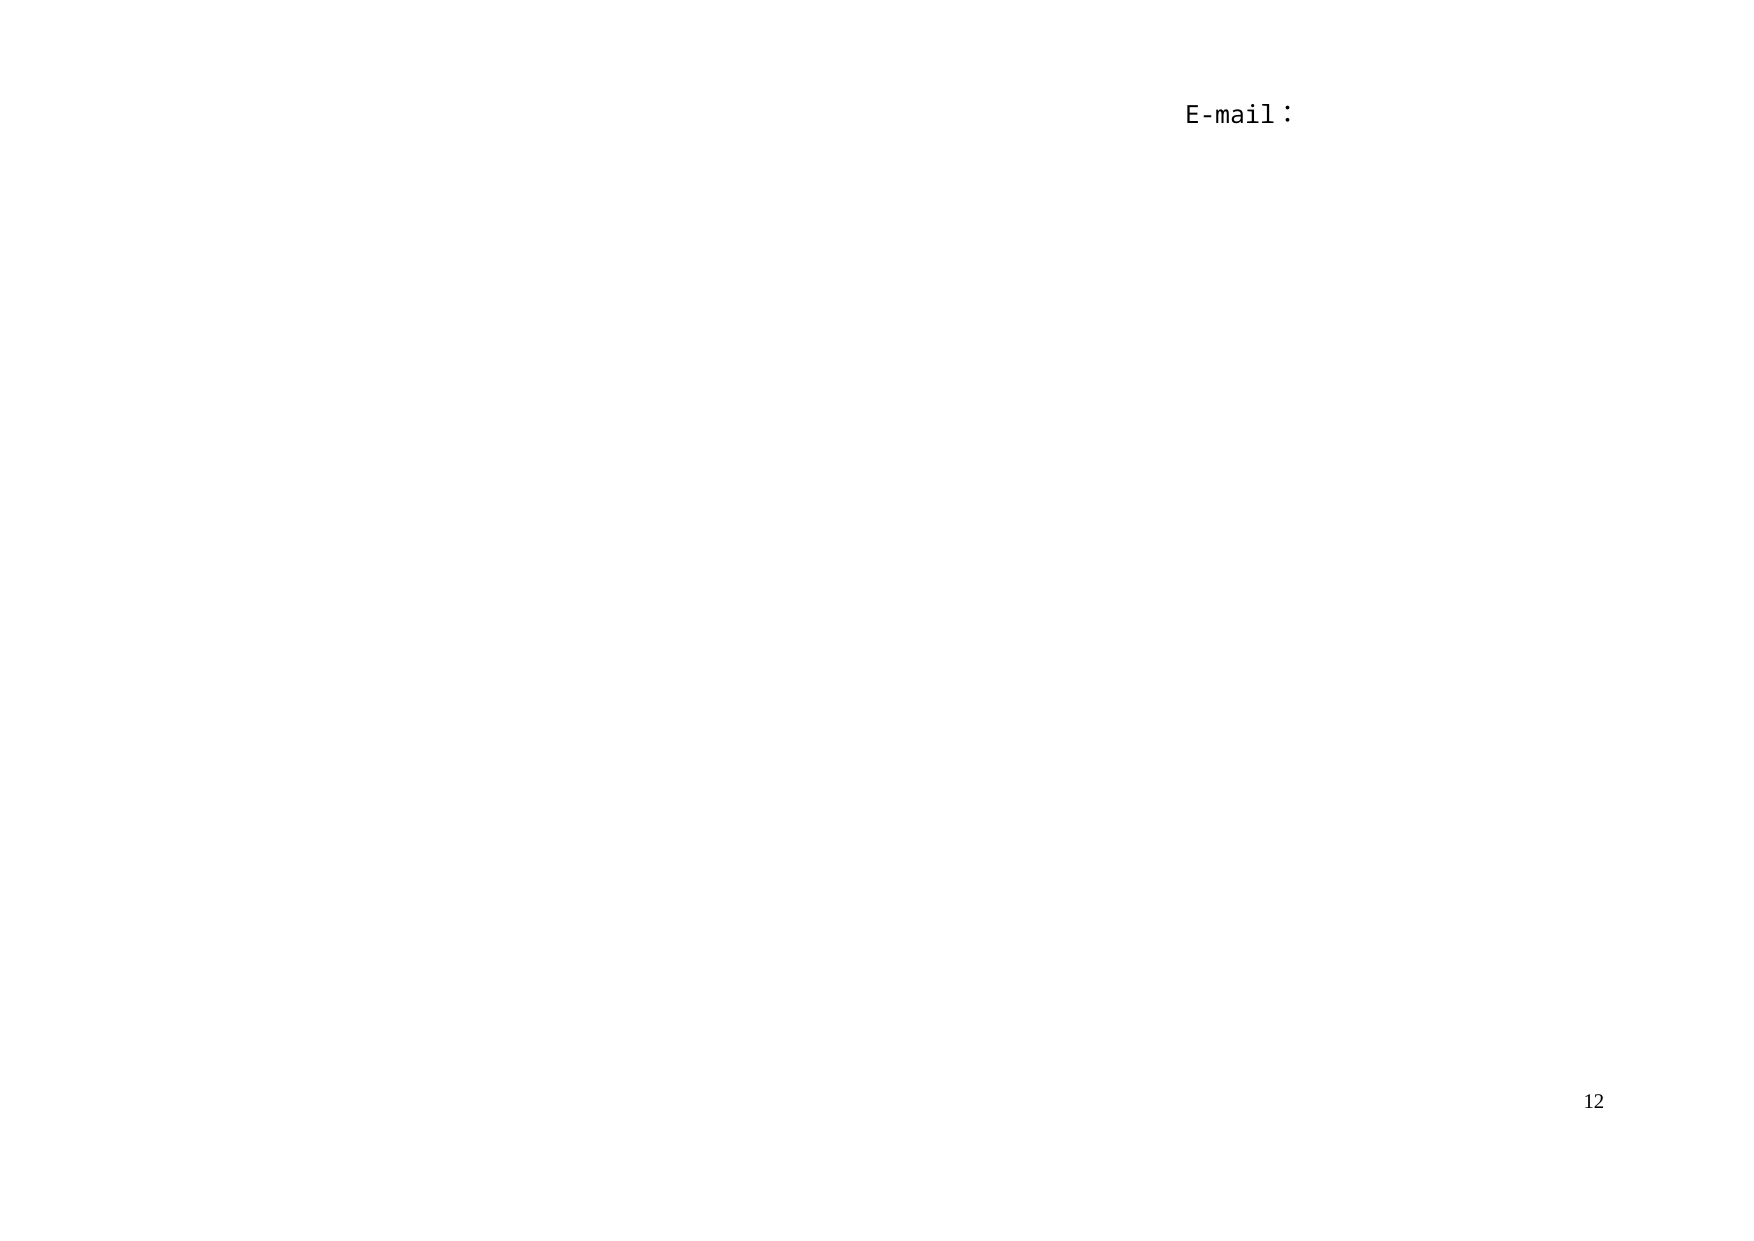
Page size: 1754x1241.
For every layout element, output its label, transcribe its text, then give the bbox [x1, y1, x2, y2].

text E-mail： [150, 89, 1604, 132]
